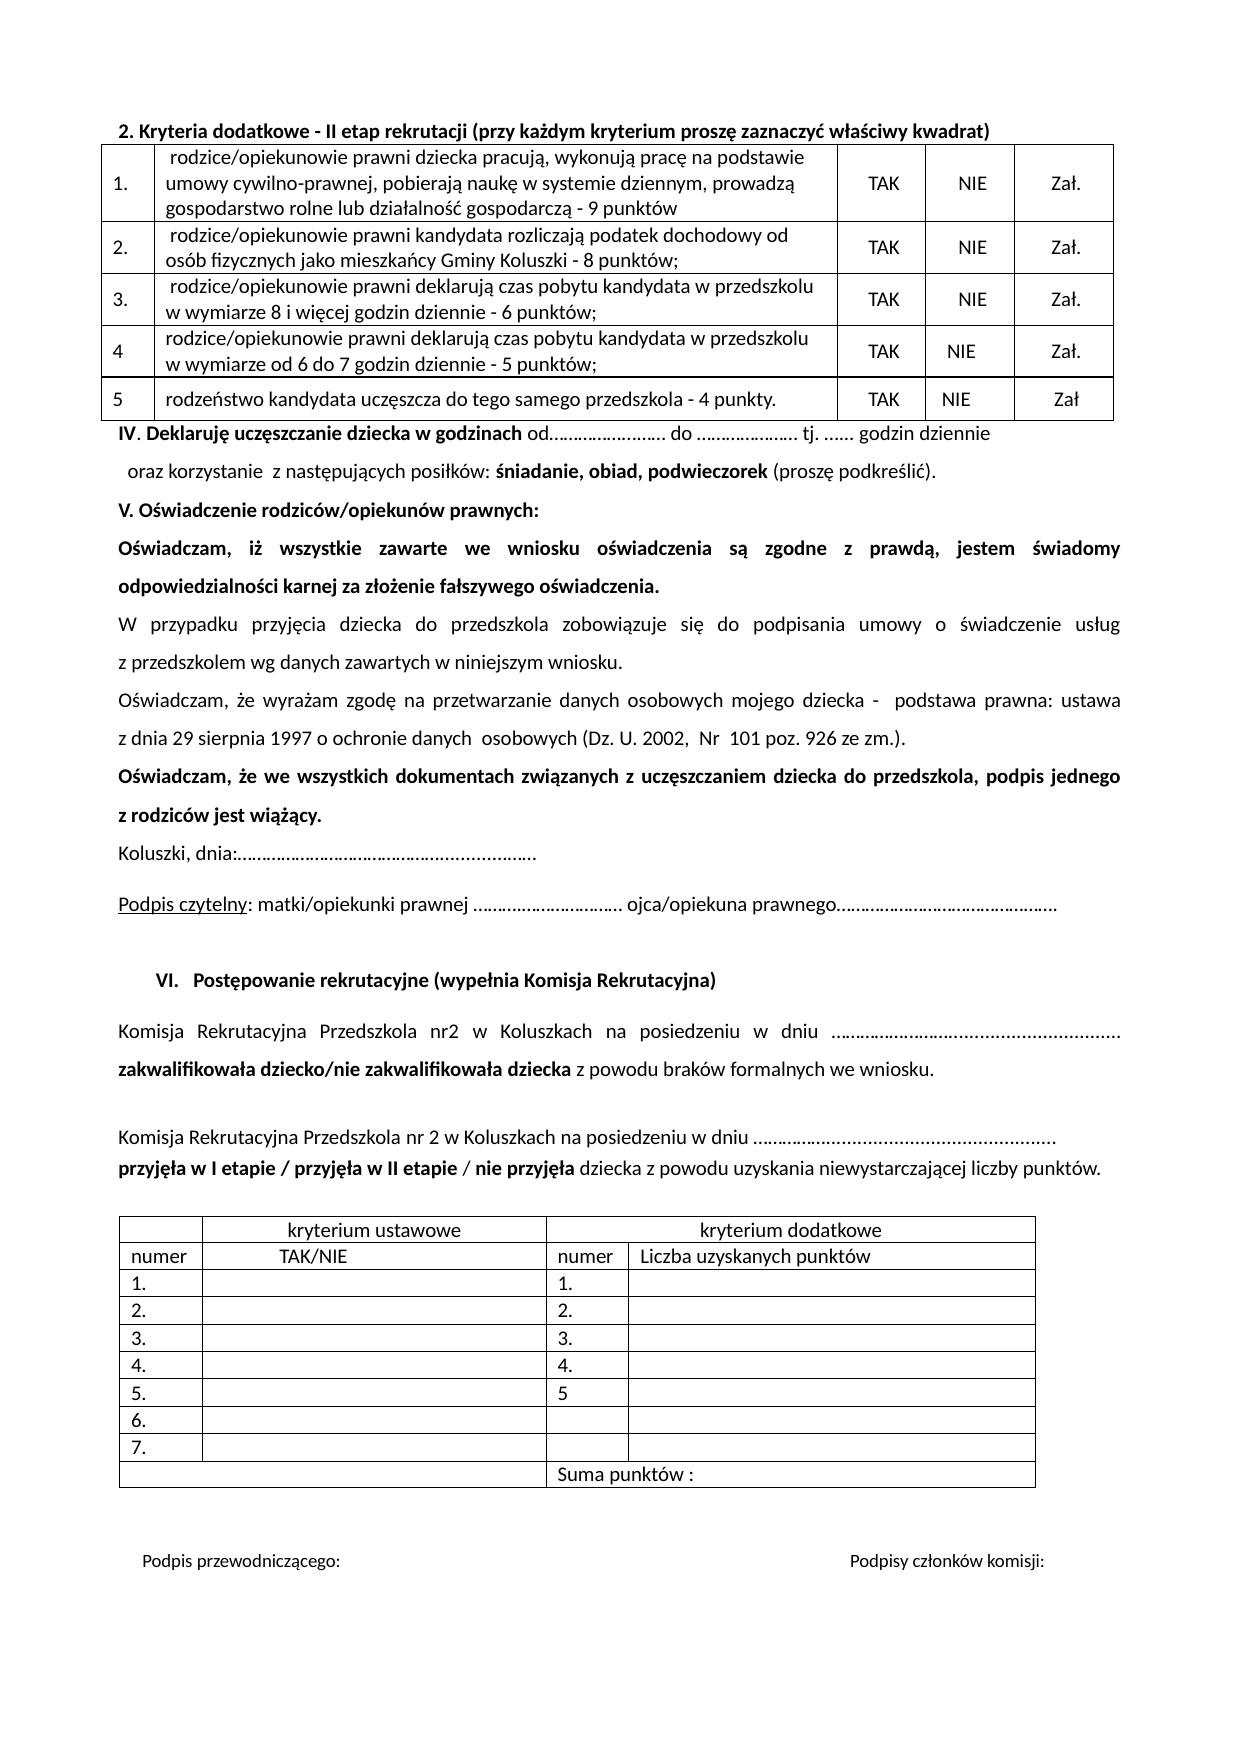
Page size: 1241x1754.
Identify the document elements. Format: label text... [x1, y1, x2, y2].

text Oświadczam, że we wszystkich dokumentach związanych z uczęszczaniem dziecka do przedszkola, podpis jednego z rodziców jest wiążący. [118, 764, 1122, 827]
text Oświadczam, że wyrażam zgodę na przetwarzanie danych osobowych mojego dziecka - podstawa prawna: ustawa z dnia 29 sierpnia 1997 o ochronie danych osobowych (Dz. U. 2002, Nr 101 poz. 926 ze zm.). [118, 687, 1122, 751]
text V. Oświadczenie rodziców/opiekunów prawnych: [118, 497, 1122, 522]
table_cell Zał. [1015, 274, 1113, 324]
table_cell 1. [547, 1270, 628, 1296]
table_cell [629, 1297, 1035, 1323]
table_header NIE [926, 145, 1014, 221]
table_cell 3. [120, 1325, 202, 1351]
table_header kryterium dodatkowe [547, 1217, 1035, 1242]
table_cell rodzice/opiekunowie prawni kandydata rozliczają podatek dochodowy od osób fizycznych jako mieszkańcy Gminy Koluszki - 8 punktów; [155, 222, 837, 273]
table_cell 4. [120, 1352, 202, 1378]
table_cell 4. [547, 1352, 628, 1378]
table_cell 2. [120, 1297, 202, 1323]
text Komisja Rekrutacyjna Przedszkola nr 2 w Koluszkach na posiedzeniu w dniu ……………............................................ przyjęła w I etapie / przyjęła w II etapie / nie przyjęła dziecka z powodu uzyskania niewystarczającej liczby punktów. [118, 1124, 1122, 1180]
table_cell [629, 1379, 1035, 1406]
text IV. Deklaruję uczęszczanie dziecka w godzinach od……………...…… do ………………… tj. …... godzin dziennie [118, 421, 1122, 446]
table_cell TAK [838, 326, 925, 376]
table_cell [629, 1352, 1035, 1378]
table_cell Zał. [1015, 326, 1113, 376]
table_cell numer [120, 1243, 202, 1269]
table_cell 2. [102, 222, 154, 273]
table_cell 4 [102, 326, 154, 376]
text 2. Kryteria dodatkowe - II etap rekrutacji (przy każdym kryterium proszę zaznaczyć właściwy kwadrat) [118, 118, 1122, 143]
table_cell 1. [120, 1270, 202, 1296]
text Podpis przewodniczącego: Podpisy członków komisji: [118, 1549, 1122, 1585]
table_cell 5 [102, 378, 154, 419]
table_cell [547, 1434, 628, 1461]
table_cell [629, 1325, 1035, 1351]
table_cell TAK [838, 274, 925, 324]
table_cell TAK [838, 378, 925, 419]
table_header rodzice/opiekunowie prawni dziecka pracują, wykonują pracę na podstawie umowy cywilno-prawnej, pobierają naukę w systemie dziennym, prowadzą gospodarstwo rolne lub działalność gospodarczą - 9 punktów [155, 145, 837, 221]
table_cell [203, 1434, 546, 1461]
table_cell TAK [838, 222, 925, 273]
table_cell Suma punktów : [547, 1462, 1035, 1487]
table_cell TAK/NIE [203, 1243, 546, 1269]
table_cell 2. [547, 1297, 628, 1323]
text oraz korzystanie z następujących posiłków: śniadanie, obiad, podwieczorek (proszę podkreślić). [118, 459, 1122, 484]
table_cell [629, 1434, 1035, 1461]
table_cell 5 [547, 1379, 628, 1406]
table_header TAK [838, 145, 925, 221]
table_cell 3. [547, 1325, 628, 1351]
table_cell rodzice/opiekunowie prawni deklarują czas pobytu kandydata w przedszkolu w wymiarze od 6 do 7 godzin dziennie - 5 punktów; [155, 326, 837, 376]
list Postępowanie rekrutacyjne (wypełnia Komisja Rekrutacyjna) [156, 967, 1122, 992]
table_cell Zał. [1015, 222, 1113, 273]
table_cell NIE [926, 326, 1014, 376]
table_cell 3. [102, 274, 154, 324]
table_cell [120, 1462, 546, 1487]
table_cell NIE [926, 274, 1014, 324]
table_header Zał. [1015, 145, 1113, 221]
table_cell [203, 1270, 546, 1296]
table_cell rodzice/opiekunowie prawni deklarują czas pobytu kandydata w przedszkolu w wymiarze 8 i więcej godzin dziennie - 6 punktów; [155, 274, 837, 324]
table_cell 6. [120, 1407, 202, 1433]
table_cell [629, 1270, 1035, 1296]
table_cell 7. [120, 1434, 202, 1461]
table_cell Liczba uzyskanych punktów [629, 1243, 1035, 1269]
table_header [120, 1217, 202, 1242]
text W przypadku przyjęcia dziecka do przedszkola zobowiązuje się do podpisania umowy o świadczenie usług z przedszkolem wg danych zawartych w niniejszym wniosku. [118, 611, 1122, 675]
table_cell [203, 1297, 546, 1323]
table_cell NIE [926, 222, 1014, 273]
table_cell NIE [926, 378, 1014, 419]
text Komisja Rekrutacyjna Przedszkola nr2 w Koluszkach na posiedzeniu w dniu ……………...……................................. zakwalifikowała dziecko/nie zakwalifikowała dziecka z powodu braków formalnych we wniosku. [118, 1018, 1122, 1081]
text Oświadczam, iż wszystkie zawarte we wniosku oświadczenia są zgodne z prawdą, jestem świadomy odpowiedzialności karnej za złożenie fałszywego oświadczenia. [118, 535, 1122, 598]
table_cell [203, 1407, 546, 1433]
table_cell Zał [1015, 378, 1113, 419]
table_cell [629, 1407, 1035, 1433]
table_cell [203, 1352, 546, 1378]
table_cell [547, 1407, 628, 1433]
table_cell [203, 1379, 546, 1406]
table_header kryterium ustawowe [203, 1217, 546, 1242]
text Koluszki, dnia:…………………………………….............…… [118, 840, 1122, 865]
text Podpis czytelny: matki/opiekunki prawnej ……….………………… ojca/opiekuna prawnego………………………………………. [118, 891, 1122, 916]
table_header 1. [102, 145, 154, 221]
table_cell [203, 1325, 546, 1351]
table_cell numer [547, 1243, 628, 1269]
table_cell rodzeństwo kandydata uczęszcza do tego samego przedszkola - 4 punkty. [155, 378, 837, 419]
table_cell 5. [120, 1379, 202, 1406]
